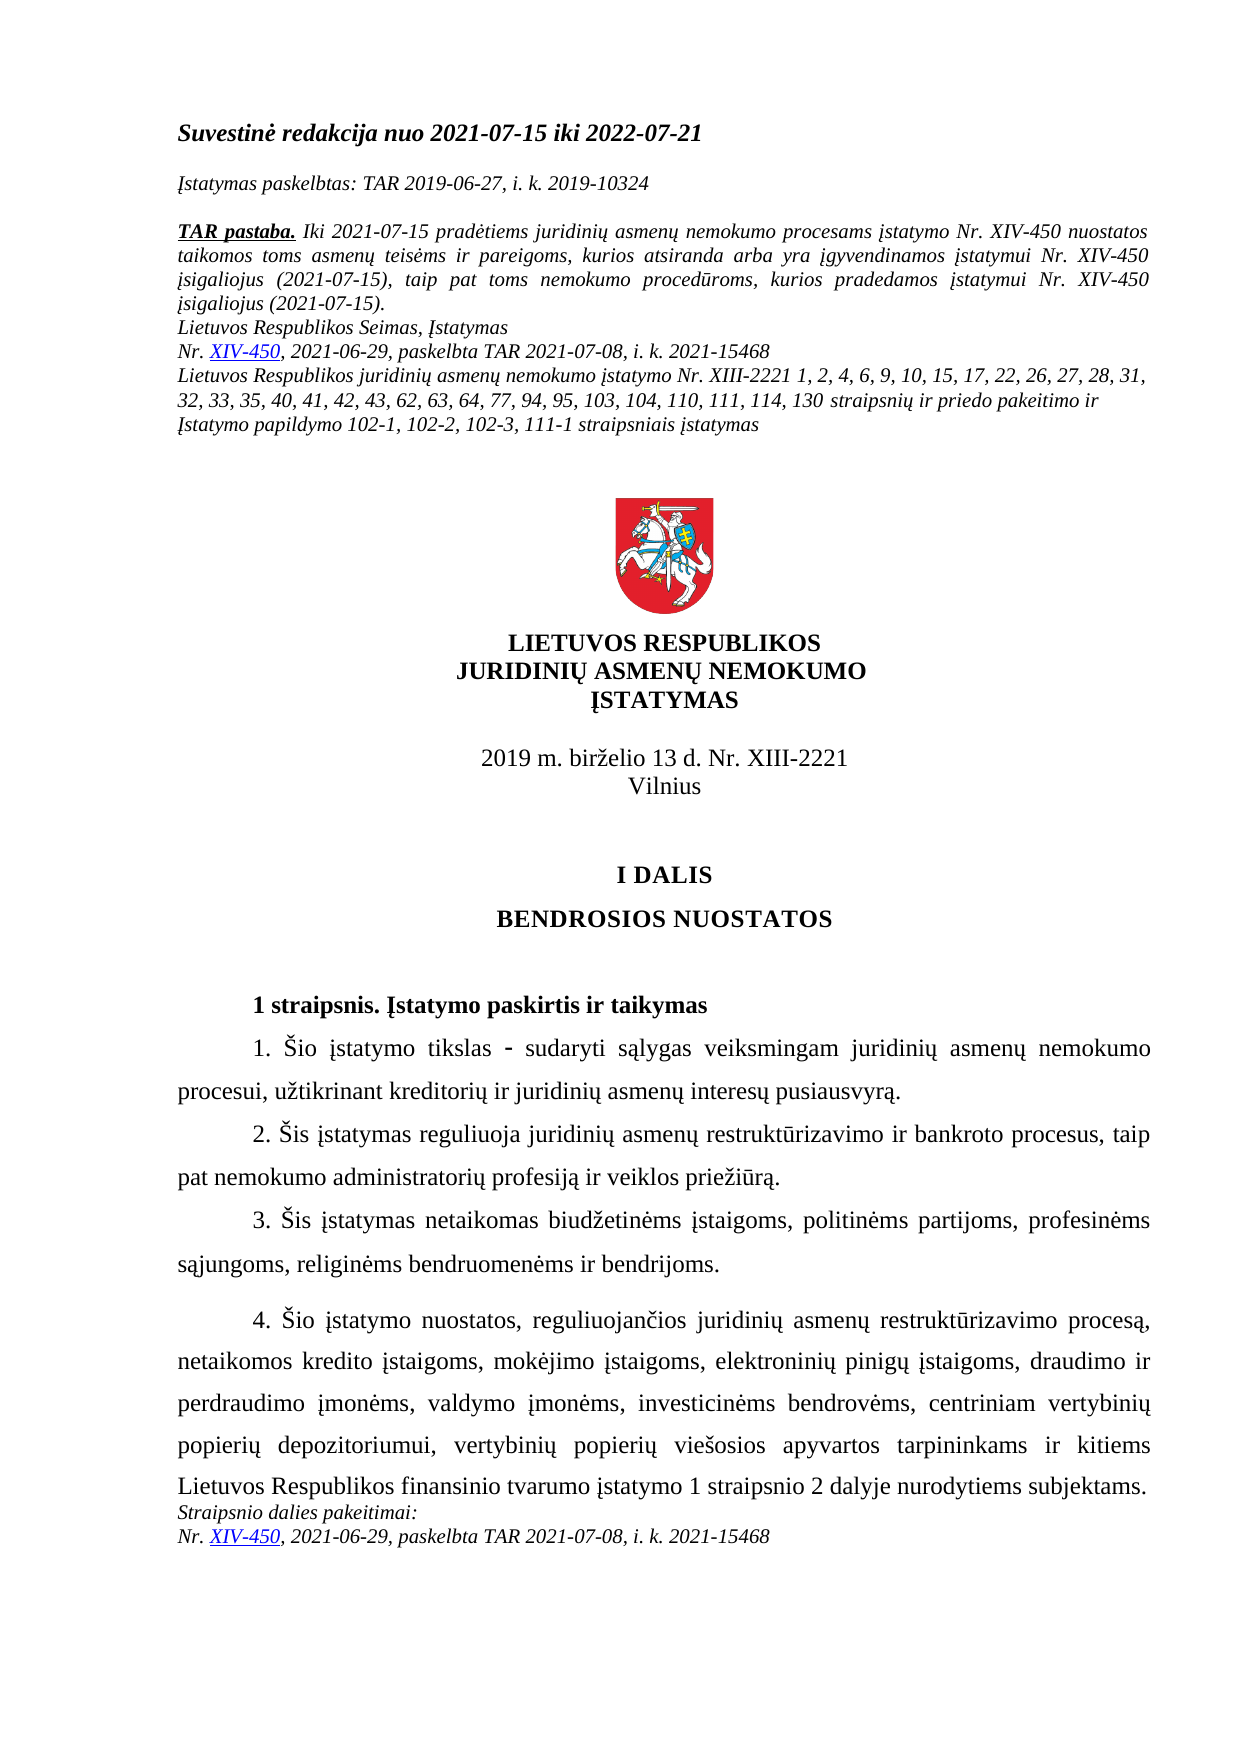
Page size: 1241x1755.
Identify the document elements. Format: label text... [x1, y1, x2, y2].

text LIETUVOS RESPUBLIKOS [177, 628, 1152, 656]
text JURIDINIŲ ASMENŲ NEMOKUMO [177, 656, 1152, 685]
text Suvestinė redakcija nuo 2021-07-15 iki 2022-07-21 [177, 118, 1152, 147]
text ĮSTATYMAS [177, 685, 1152, 714]
text 1 straipsnis. Įstatymo paskirtis ir taikymas [177, 990, 1152, 1019]
text Įstatymas paskelbtas: TAR 2019-06-27, i. k. 2019-10324 [177, 171, 1152, 195]
text 4. Šio įstatymo nuostatos, reguliuojančios juridinių asmenų restruktūrizavimo procesą, netaikomos kredito įstaigoms, mokėjimo įstaigoms, elektroninių pinigų įstaigoms, draudimo ir perdraudimo įmonėms, valdymo įmonėms, investicinėms bendrovėms, centriniam vertybinių popierių depozitoriumui, vertybinių popierių viešosios apyvartos tarpininkams ir kitiems Lietuvos Respublikos finansinio tvarumo įstatymo 1 straipsnio 2 dalyje nurodytiems subjektams. [177, 1292, 1152, 1500]
text 2. Šis įstatymas reguliuoja juridinių asmenų restruktūrizavimo ir bankroto procesus, taip pat nemokumo administratorių profesiją ir veiklos priežiūrą. [177, 1119, 1152, 1191]
text Lietuvos Respublikos Seimas, Įstatymas [177, 315, 1152, 339]
text 3. Šis įstatymas netaikomas biudžetinėms įstaigoms, politinėms partijoms, profesinėms sąjungoms, religinėms bendruomenėms ir bendrijoms. [177, 1206, 1152, 1277]
text Nr. XIV-450, 2021-06-29, paskelbta TAR 2021-07-08, i. k. 2021-15468 [177, 1524, 1152, 1548]
text Straipsnio dalies pakeitimai: [177, 1500, 1152, 1524]
text BENDROSIOS NUOSTATOS [177, 904, 1152, 932]
text 2019 m. birželio 13 d. Nr. XIII-2221 [177, 743, 1152, 771]
text Nr. XIV-450, 2021-06-29, paskelbta TAR 2021-07-08, i. k. 2021-15468 [177, 339, 1152, 363]
text 1. Šio įstatymo tikslas  sudaryti sąlygas veiksmingam juridinių asmenų nemokumo procesui, užtikrinant kreditorių ir juridinių asmenų interesų pusiausvyrą. [177, 1033, 1152, 1105]
text Vilnius [177, 771, 1152, 800]
text Lietuvos Respublikos juridinių asmenų nemokumo įstatymo Nr. XIII-2221 1, 2, 4, 6, 9, 10, 15, 17, 22, 26, 27, 28, 31, 32, 33, 35, 40, 41, 42, 43, 62, 63, 64, 77, 94, 95, 103, 104, 110, 111, 114, 130 straipsnių ir priedo pakeitimo ir Įstatymo papildymo 102-1, 102-2, 102-3, 111-1 straipsniais įstatymas [177, 363, 1152, 436]
text I DALIS [177, 861, 1152, 889]
text TAR pastaba. Iki 2021-07-15 pradėtiems juridinių asmenų nemokumo procesams įstatymo Nr. XIV-450 nuostatos taikomos toms asmenų teisėms ir pareigoms, kurios atsiranda arba yra įgyvendinamos įstatymui Nr. XIV-450 įsigaliojus (2021-07-15), taip pat toms nemokumo procedūroms, kurios pradedamos įstatymui Nr. XIV-450 įsigaliojus (2021-07-15). [177, 219, 1152, 315]
